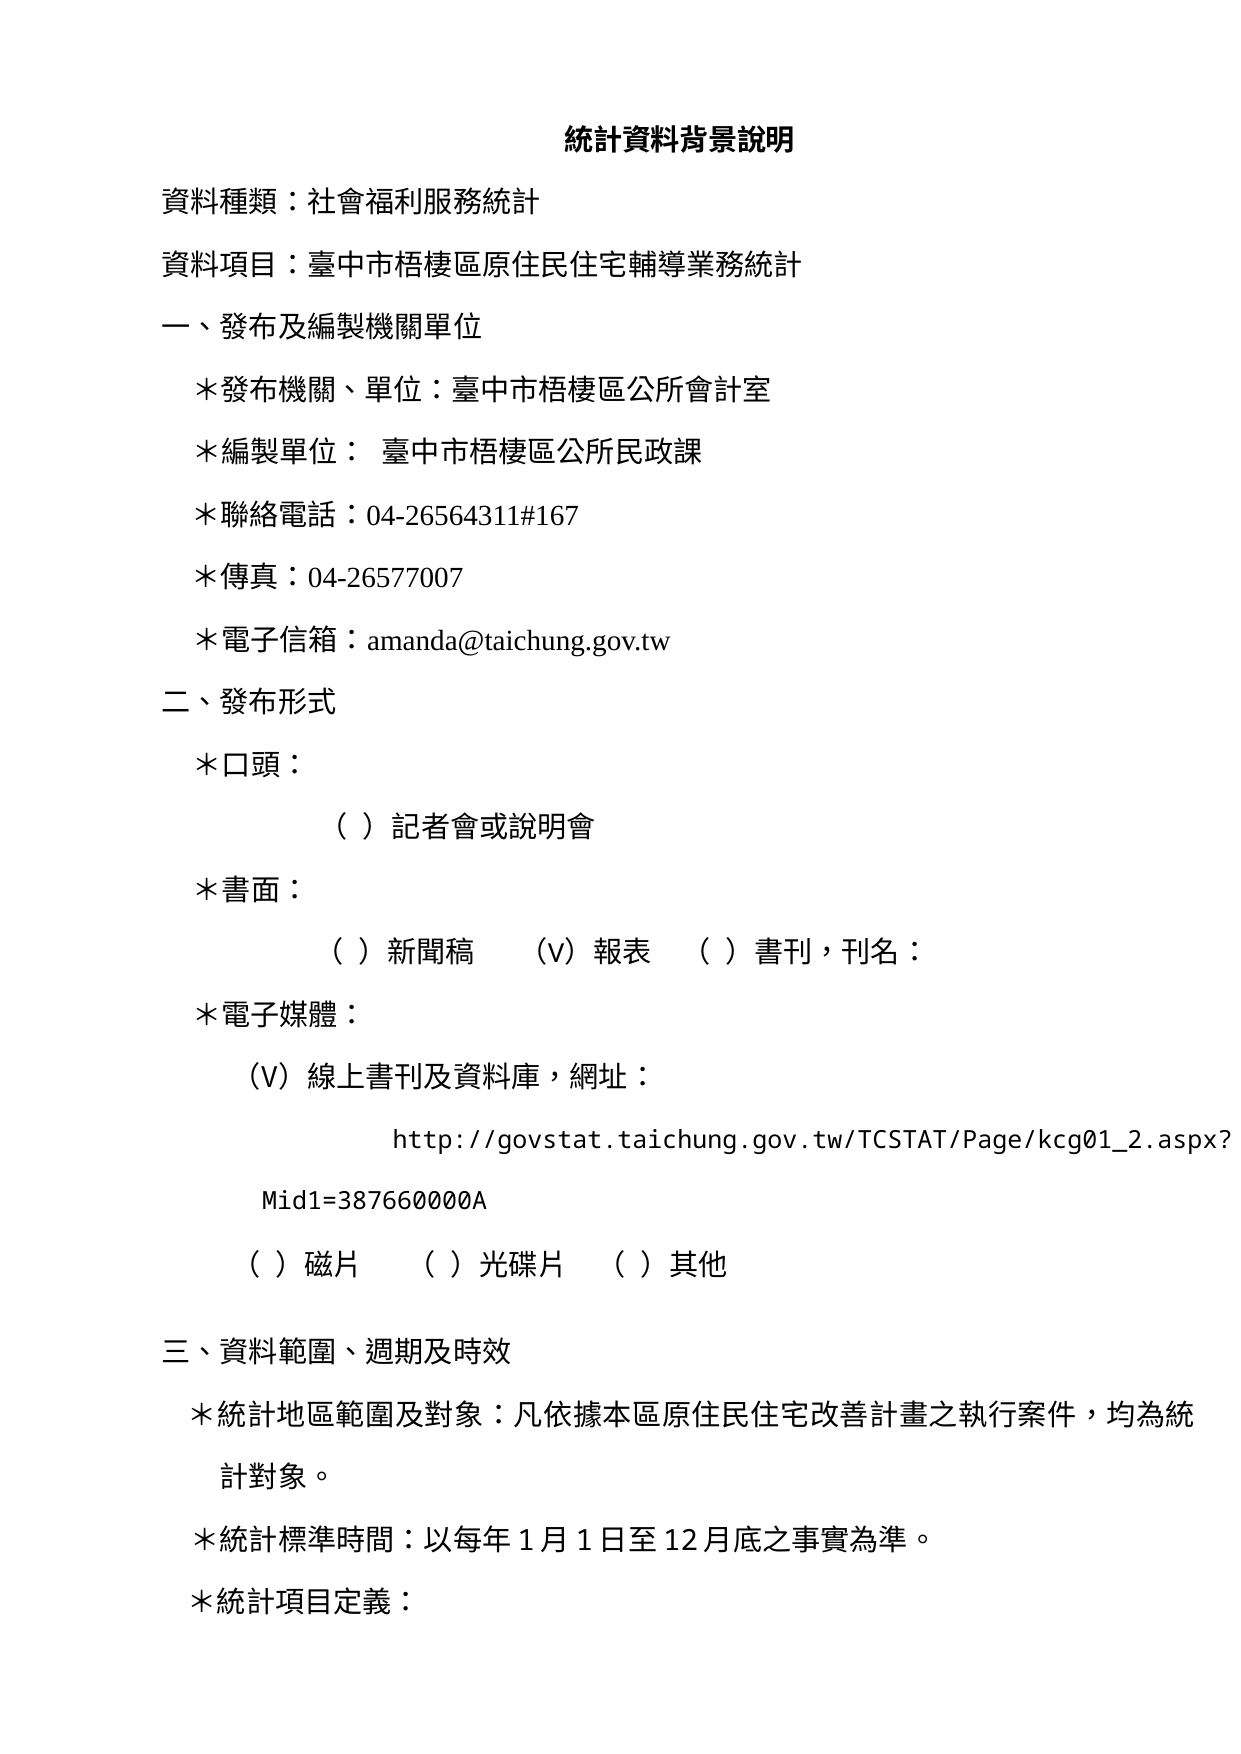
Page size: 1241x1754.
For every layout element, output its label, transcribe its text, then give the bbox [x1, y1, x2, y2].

table_header 統計資料背景說明 資料種類：社會福利服務統計 資料項目：臺中市梧棲區原住民住宅輔導業務統計 一、發布及編製機關單位 ＊發布機關、單位：臺中市梧棲區公所會計室 ＊編製單位： 臺中市梧棲區公所民政課 ＊聯絡電話：04-26564311#167 ＊傳真：04-26577007 ＊電子信箱：amanda@taichung.gov.tw 二、發布形式 口頭： （ ）記者會或說明會 書面： （ ）新聞稿 （V）報表 （ ）書刊，刊名： ＊電子媒體： （V）線上書刊及資料庫，網址： http://govstat.taichung.gov.tw/TCSTAT/Page/kcg01_2.aspx?Mid1=387660000A （ ）磁片 （ ）光碟片 （ ）其他 三、資料範圍、週期及時效 ＊統計地區範圍及對象：凡依據本區原住民住宅改善計畫之執行案件，均為統計對象。 ＊統計標準時間：以每年1月1日至12月底之事實為準。 ＊統計項目定義： (一)經濟弱勢原住民建購住宅輔助：指為輔助經濟弱勢原住民建購住宅所辦理之補助。 (二)經濟弱勢原住民修繕住宅輔助：指為輔助經濟弱勢原住民修繕住宅所辦理之補助。 (三)中低收入戶住屋租金補貼：指為輔助原住民中低收入戶租屋所辦理之租金補貼。 (四)住宅福利活動：指政府於原住民地區所舉辦宣導住宅福利之動、靜態性活動。 ＊統計單位：戶、人次、次。 ＊統計分類：按經濟弱勢原住民建購住宅輔助、經濟弱勢原住民修繕住宅輔助、中低收入戶住屋租金補貼及住宅福利活動分類。 ＊發布週期：年。 ＊時效：1個月。 ＊資料變革：無。 四、公開資料發布訊息 ＊預告發布日期：每年終了1個月。(原訂預告發布日期如遇例假日或國定假日則延至下一個工作日發布) ＊同步發送單位：臺中市政府主計處。 五、資料品質 ＊統計指標編製方法與資料來源說明：本所民政課依據經濟弱勢及中低收入戶原住民建購、修繕住宅補助申請表及本市原民會審查結果資料編製。 ＊統計資料交叉查核及確保資料合理性之機制：由電腦系統自動進行加總交叉查核。 六、須注意及預定改變之事項：表號10730-09-02-3。 七、其他事項： 無。 [150, 96, 1209, 1621]
